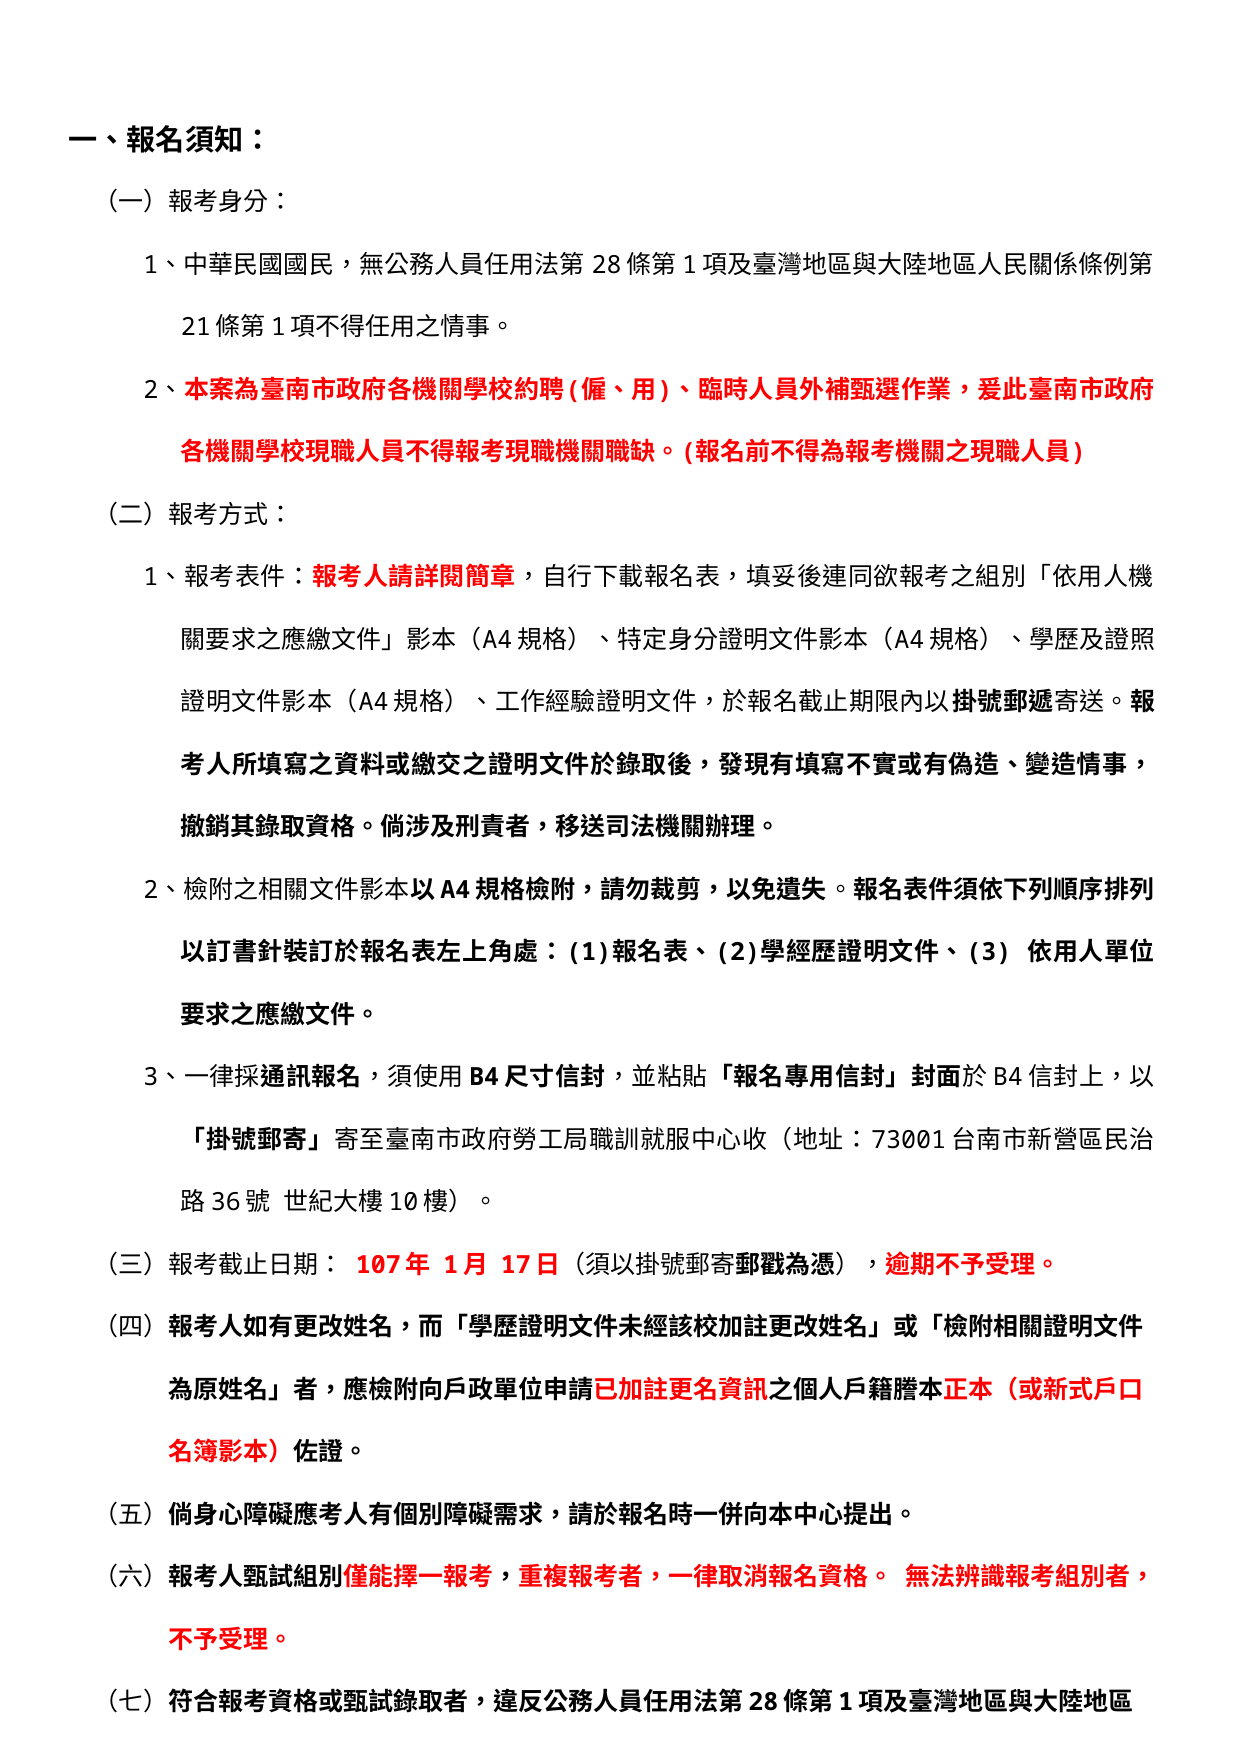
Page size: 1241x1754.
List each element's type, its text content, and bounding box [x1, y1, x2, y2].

text （四）報考人如有更改姓名，而「學歷證明文件未經該校加註更改姓名」或「檢附相關證明文件為原姓名」者，應檢附向戶政單位申請已加註更名資訊之個人戶籍謄本正本（或新式戶口名簿影本）佐證。 [93, 1283, 1150, 1471]
text 1、報考表件：報考人請詳閱簡章，自行下載報名表，填妥後連同欲報考之組別「依用人機關要求之應繳文件」影本（A4規格）、特定身分證明文件影本（A4規格）、學歷及證照證明文件影本（A4規格）、工作經驗證明文件，於報名截止期限內以掛號郵遞寄送。報考人所填寫之資料或繳交之證明文件於錄取後，發現有填寫不實或有偽造、變造情事，撤銷其錄取資格。倘涉及刑責者，移送司法機關辦理。 [143, 533, 1155, 846]
text （五）倘身心障礙應考人有個別障礙需求，請於報名時一併向本中心提出。 [93, 1471, 1150, 1533]
text （七）符合報考資格或甄試錄取者，違反公務人員任用法第28條第1項及臺灣地區與大陸地區 [93, 1658, 1150, 1721]
text （一）報考身分： [93, 158, 1150, 221]
text 3、一律採通訊報名，須使用B4尺寸信封，並粘貼「報名專用信封」封面於B4信封上，以「掛號郵寄」寄至臺南市政府勞工局職訓就服中心收（地址：73001台南市新營區民治路36號 世紀大樓10樓）。 [143, 1033, 1155, 1221]
text 1、中華民國國民，無公務人員任用法第28條第1項及臺灣地區與大陸地區人民關係條例第21條第1項不得任用之情事。 [143, 221, 1155, 346]
text （六）報考人甄試組別僅能擇一報考，重複報考者，一律取消報名資格。 無法辨識報考組別者，不予受理。 [93, 1533, 1150, 1658]
text 2、本案為臺南市政府各機關學校約聘(僱、用)、臨時人員外補甄選作業，爰此臺南市政府各機關學校現職人員不得報考現職機關職缺。(報名前不得為報考機關之現職人員) [143, 346, 1155, 471]
text （二）報考方式： [93, 471, 1150, 533]
text 一、報名須知： [68, 96, 1150, 158]
text 2、檢附之相關文件影本以A4規格檢附，請勿裁剪，以免遺失。報名表件須依下列順序排列以訂書針裝訂於報名表左上角處：(1)報名表、(2)學經歷證明文件、(3) 依用人單位要求之應繳文件。 [143, 846, 1155, 1033]
text （三）報考截止日期： 107年 1月 17日（須以掛號郵寄郵戳為憑），逾期不予受理。 [93, 1221, 1150, 1283]
